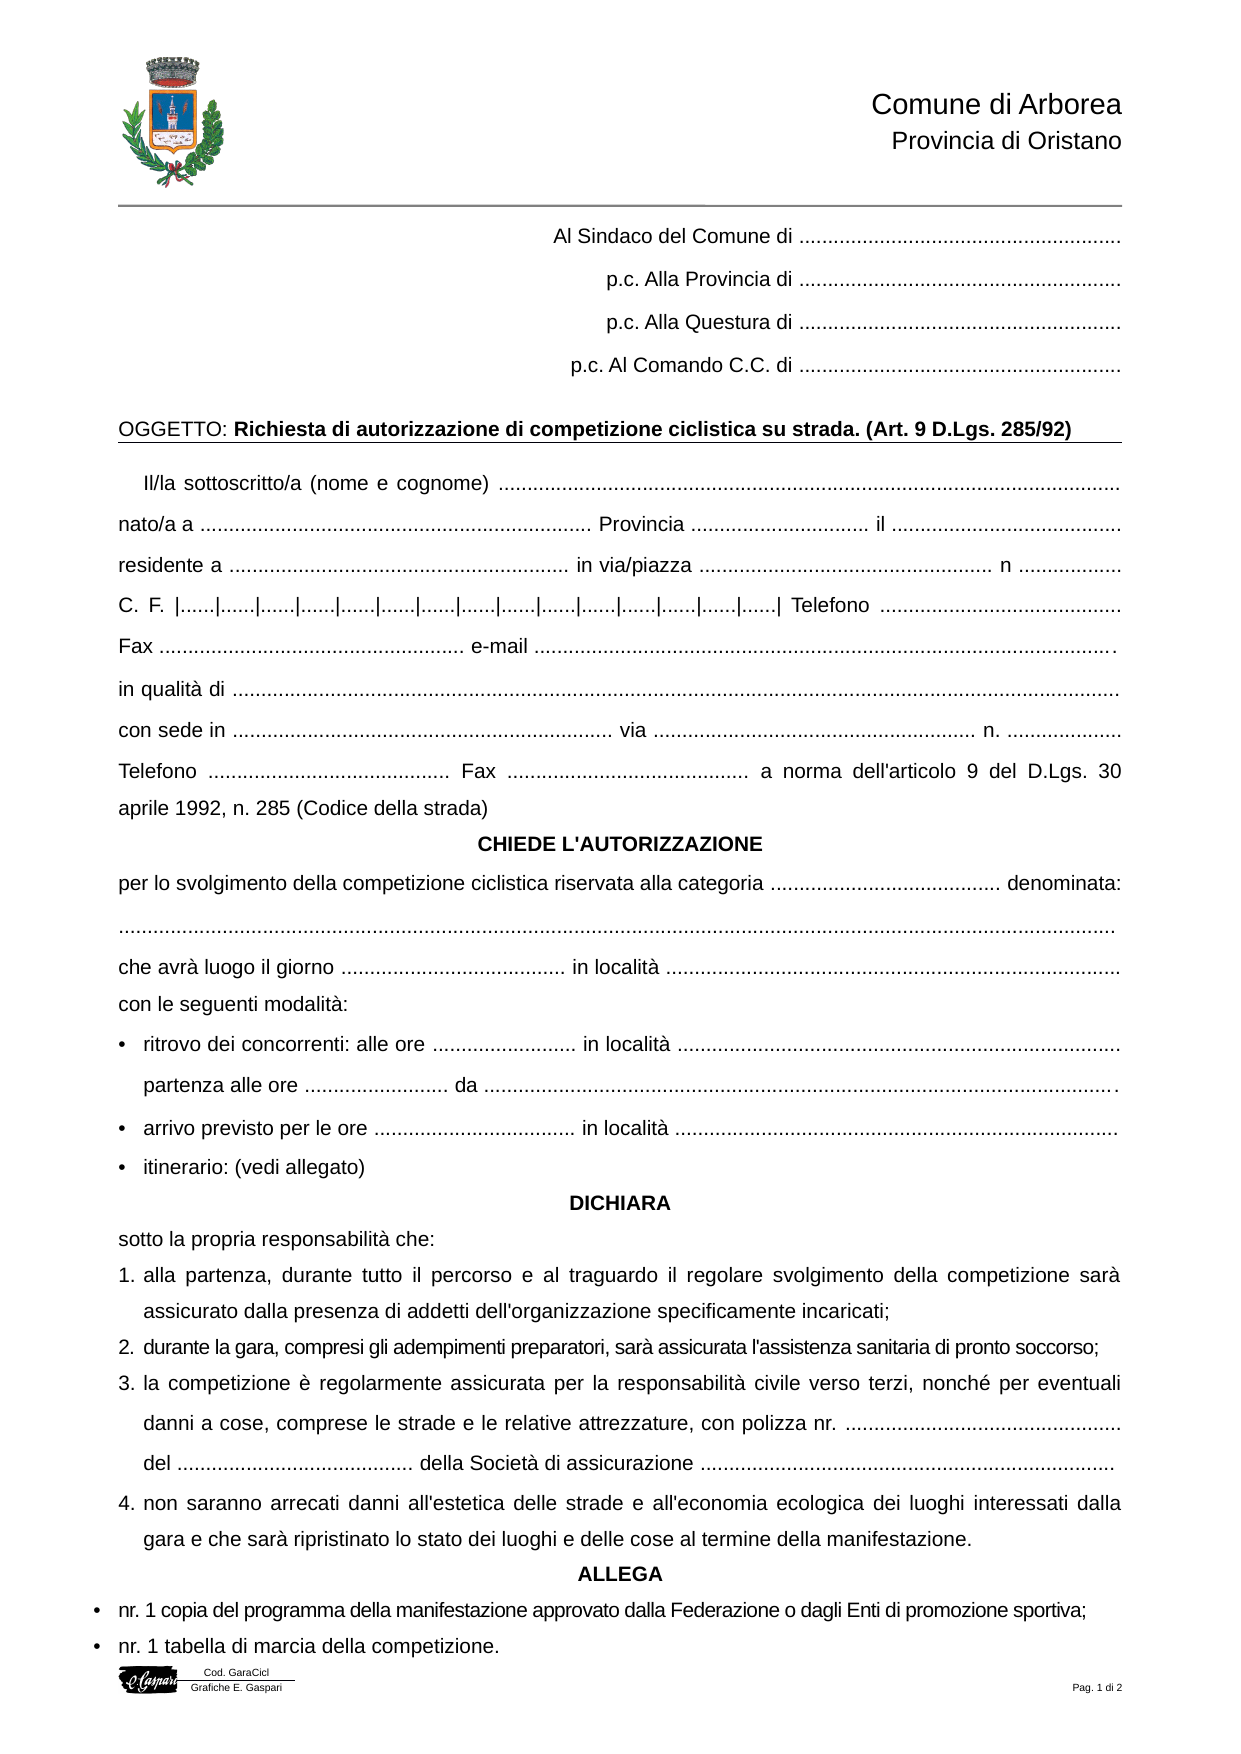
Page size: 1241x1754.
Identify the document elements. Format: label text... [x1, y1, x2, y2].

text ALLEGA [118, 1562, 1122, 1586]
text 1. alla partenza, durante tutto il percorso e al traguardo il regolare svolgimento della competizione sarà assicurato dalla presenza di addetti dell'organizzazione specificamente incaricati; [118, 1263, 1122, 1323]
text CHIEDE L'AUTORIZZAZIONE [118, 832, 1122, 856]
text Provincia di Oristano [224, 126, 1122, 155]
text per lo svolgimento della competizione ciclistica riservata alla categoria ........................................ denominata: [118, 867, 1122, 896]
text Al Sindaco del Comune di ........................................................ [443, 220, 1122, 249]
text 3. la competizione è regolarmente assicurata per la responsabilità civile verso terzi, nonché per eventuali danni a cose, comprese le strade e le relative attrezzature, con polizza nr. ................................................ del ......................................... della Società di assicurazione ........................................................................ [118, 1371, 1122, 1476]
text • ritrovo dei concorrenti: alle ore ......................... in località ............................................................................. partenza alle ore ......................... da .............................................................................................................. [118, 1028, 1122, 1097]
text 4. non saranno arrecati danni all'estetica delle strade e all'economia ecologica dei luoghi interessati dalla gara e che sarà ripristinato lo stato dei luoghi e delle cose al termine della manifestazione. [118, 1490, 1122, 1550]
text p.c. Alla Questura di ........................................................ [443, 306, 1122, 335]
text p.c. Al Comando C.C. di ........................................................ [443, 349, 1122, 378]
text Il/la sottoscritto/a (nome e cognome) ............................................................................................................ nato/a a .................................................................... Provincia ............................... il ........................................ residente a ........................................................... in via/piazza ................................................... n .................. C. F. |......|......|......|......|......|......|......|......|......|......|......|......|......|......|......| Telefono .......................................... Fax ..................................................... e-mail ..................................................................................................... [118, 467, 1122, 659]
text • nr. 1 tabella di marcia della competizione. [93, 1634, 1122, 1658]
text in qualità di .......................................................................................................................................................... con sede in .................................................................. via ........................................................ n. .................... Telefono .......................................... Fax .......................................... a norma dell'articolo 9 del D.Lgs. 30 aprile 1992, n. 285 (Codice della strada) [118, 673, 1122, 819]
picture [122, 57, 224, 188]
text DICHIARA [118, 1191, 1122, 1215]
text Comune di Arborea [224, 87, 1122, 121]
text ............................................................................................................................................................................. che avrà luogo il giorno ....................................... in località ............................................................................... con le seguenti modalità: [118, 911, 1122, 1016]
picture [118, 1665, 178, 1694]
text 2. durante la gara, compresi gli adempimenti preparatori, sarà assicurata l'assistenza sanitaria di pronto soccorso; [118, 1335, 1122, 1359]
text p.c. Alla Provincia di ........................................................ [443, 263, 1122, 292]
text • arrivo previsto per le ore ................................... in località ............................................................................. [118, 1112, 1122, 1141]
text • nr. 1 copia del programma della manifestazione approvato dalla Federazione o dagli Enti di promozione sportiva; [93, 1598, 1122, 1622]
text sotto la propria responsabilità che: [118, 1227, 1122, 1251]
text • itinerario: (vedi allegato) [118, 1155, 1122, 1179]
text OGGETTO: Richiesta di autorizzazione di competizione ciclistica su strada. (Art. 9 D.Lgs. 285/92) [118, 416, 1122, 442]
